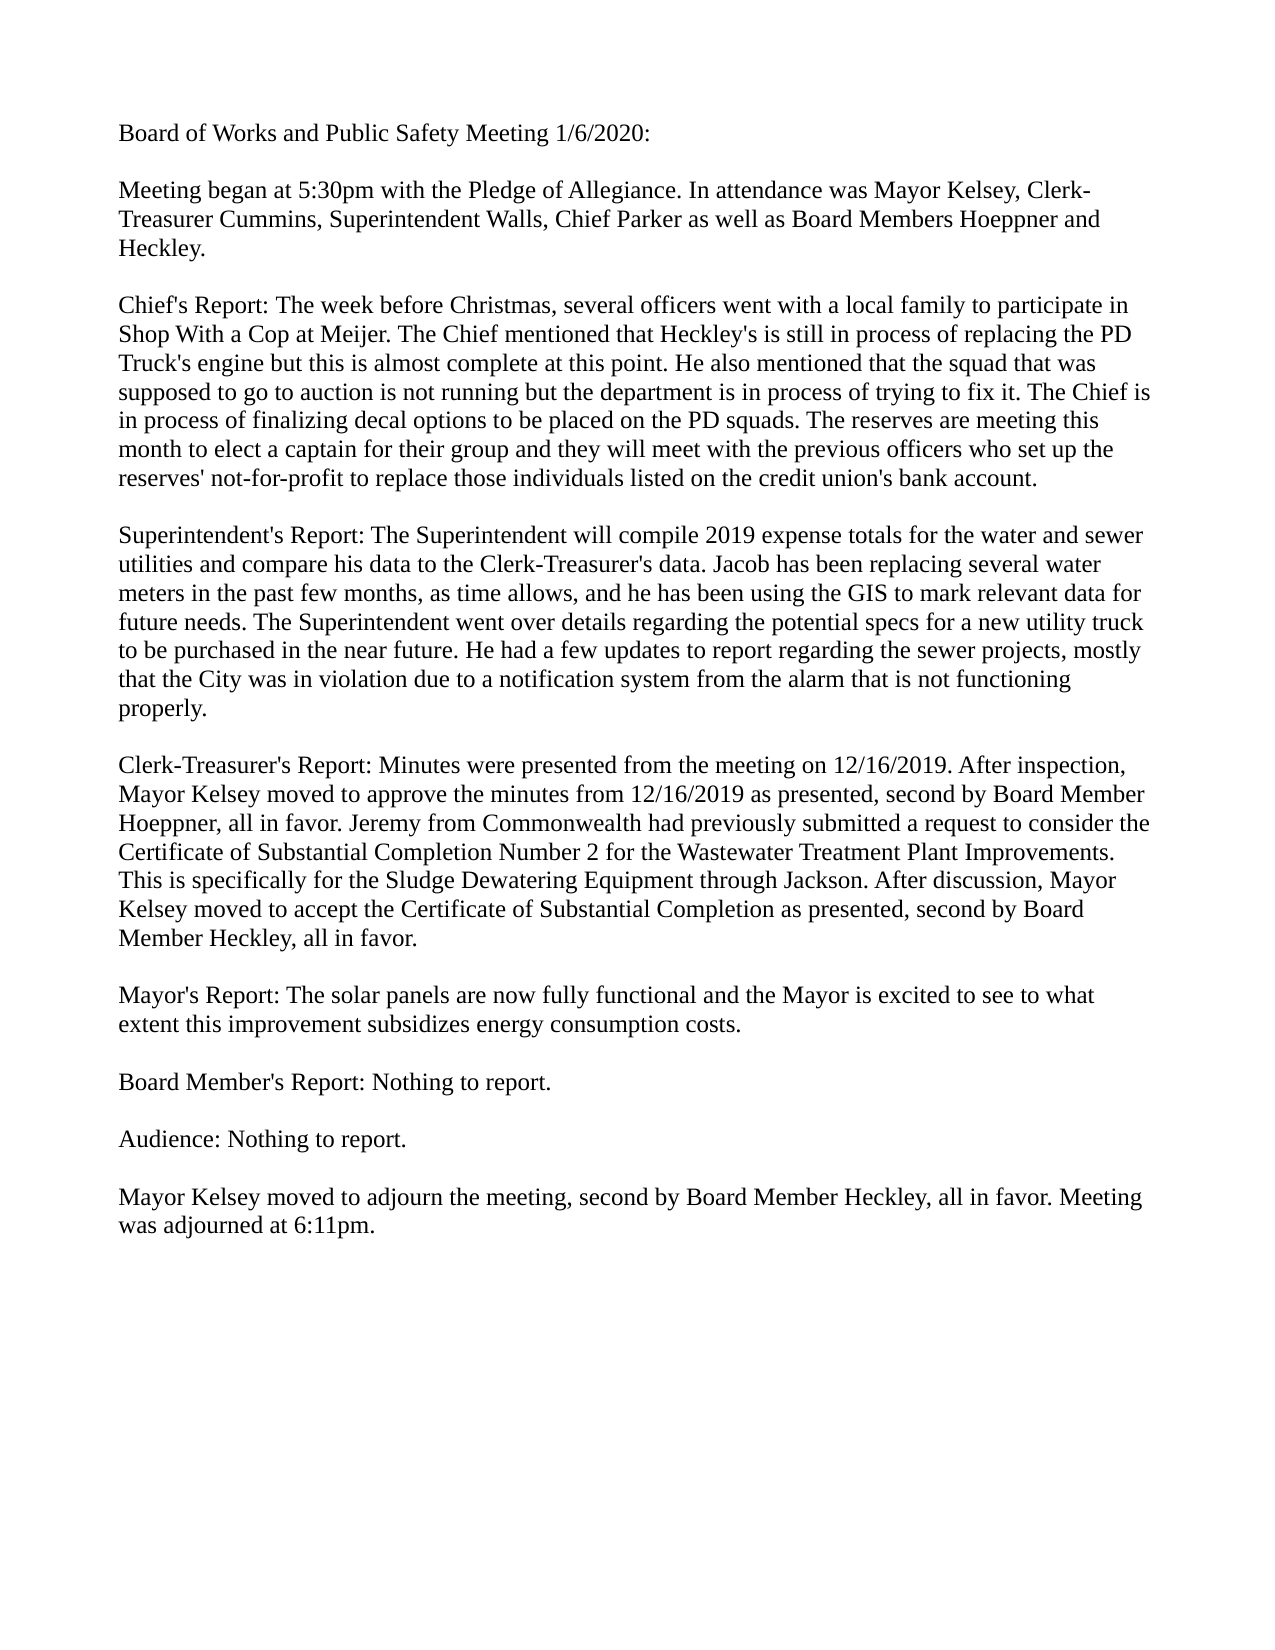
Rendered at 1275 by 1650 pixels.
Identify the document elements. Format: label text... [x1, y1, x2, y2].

text Meeting began at 5:30pm with the Pledge of Allegiance. In attendance was Mayor Kelsey, Clerk-Treasurer Cummins, Superintendent Walls, Chief Parker as well as Board Members Hoeppner and Heckley. [118, 176, 1157, 262]
text Audience: Nothing to report. [118, 1124, 1157, 1153]
text Chief's Report: The week before Christmas, several officers went with a local family to participate in Shop With a Cop at Meijer. The Chief mentioned that Heckley's is still in process of replacing the PD Truck's engine but this is almost complete at this point. He also mentioned that the squad that was supposed to go to auction is not running but the department is in process of trying to fix it. The Chief is in process of finalizing decal options to be placed on the PD squads. The reserves are meeting this month to elect a captain for their group and they will meet with the previous officers who set up the reserves' not-for-profit to replace those individuals listed on the credit union's bank account. [118, 291, 1157, 492]
text Board Member's Report: Nothing to report. [118, 1067, 1157, 1096]
text Clerk-Treasurer's Report: Minutes were presented from the meeting on 12/16/2019. After inspection, Mayor Kelsey moved to approve the minutes from 12/16/2019 as presented, second by Board Member Hoeppner, all in favor. Jeremy from Commonwealth had previously submitted a request to consider the Certificate of Substantial Completion Number 2 for the Wastewater Treatment Plant Improvements. This is specifically for the Sludge Dewatering Equipment through Jackson. After discussion, Mayor Kelsey moved to accept the Certificate of Substantial Completion as presented, second by Board Member Heckley, all in favor. [118, 751, 1157, 952]
text Superintendent's Report: The Superintendent will compile 2019 expense totals for the water and sewer utilities and compare his data to the Clerk-Treasurer's data. Jacob has been replacing several water meters in the past few months, as time allows, and he has been using the GIS to mark relevant data for future needs. The Superintendent went over details regarding the potential specs for a new utility truck to be purchased in the near future. He had a few updates to report regarding the sewer projects, mostly that the City was in violation due to a notification system from the alarm that is not functioning properly. [118, 521, 1157, 722]
text Board of Works and Public Safety Meeting 1/6/2020: [118, 118, 1157, 147]
text Mayor's Report: The solar panels are now fully functional and the Mayor is excited to see to what extent this improvement subsidizes energy consumption costs. [118, 981, 1157, 1038]
text Mayor Kelsey moved to adjourn the meeting, second by Board Member Heckley, all in favor. Meeting was adjourned at 6:11pm. [118, 1182, 1157, 1239]
